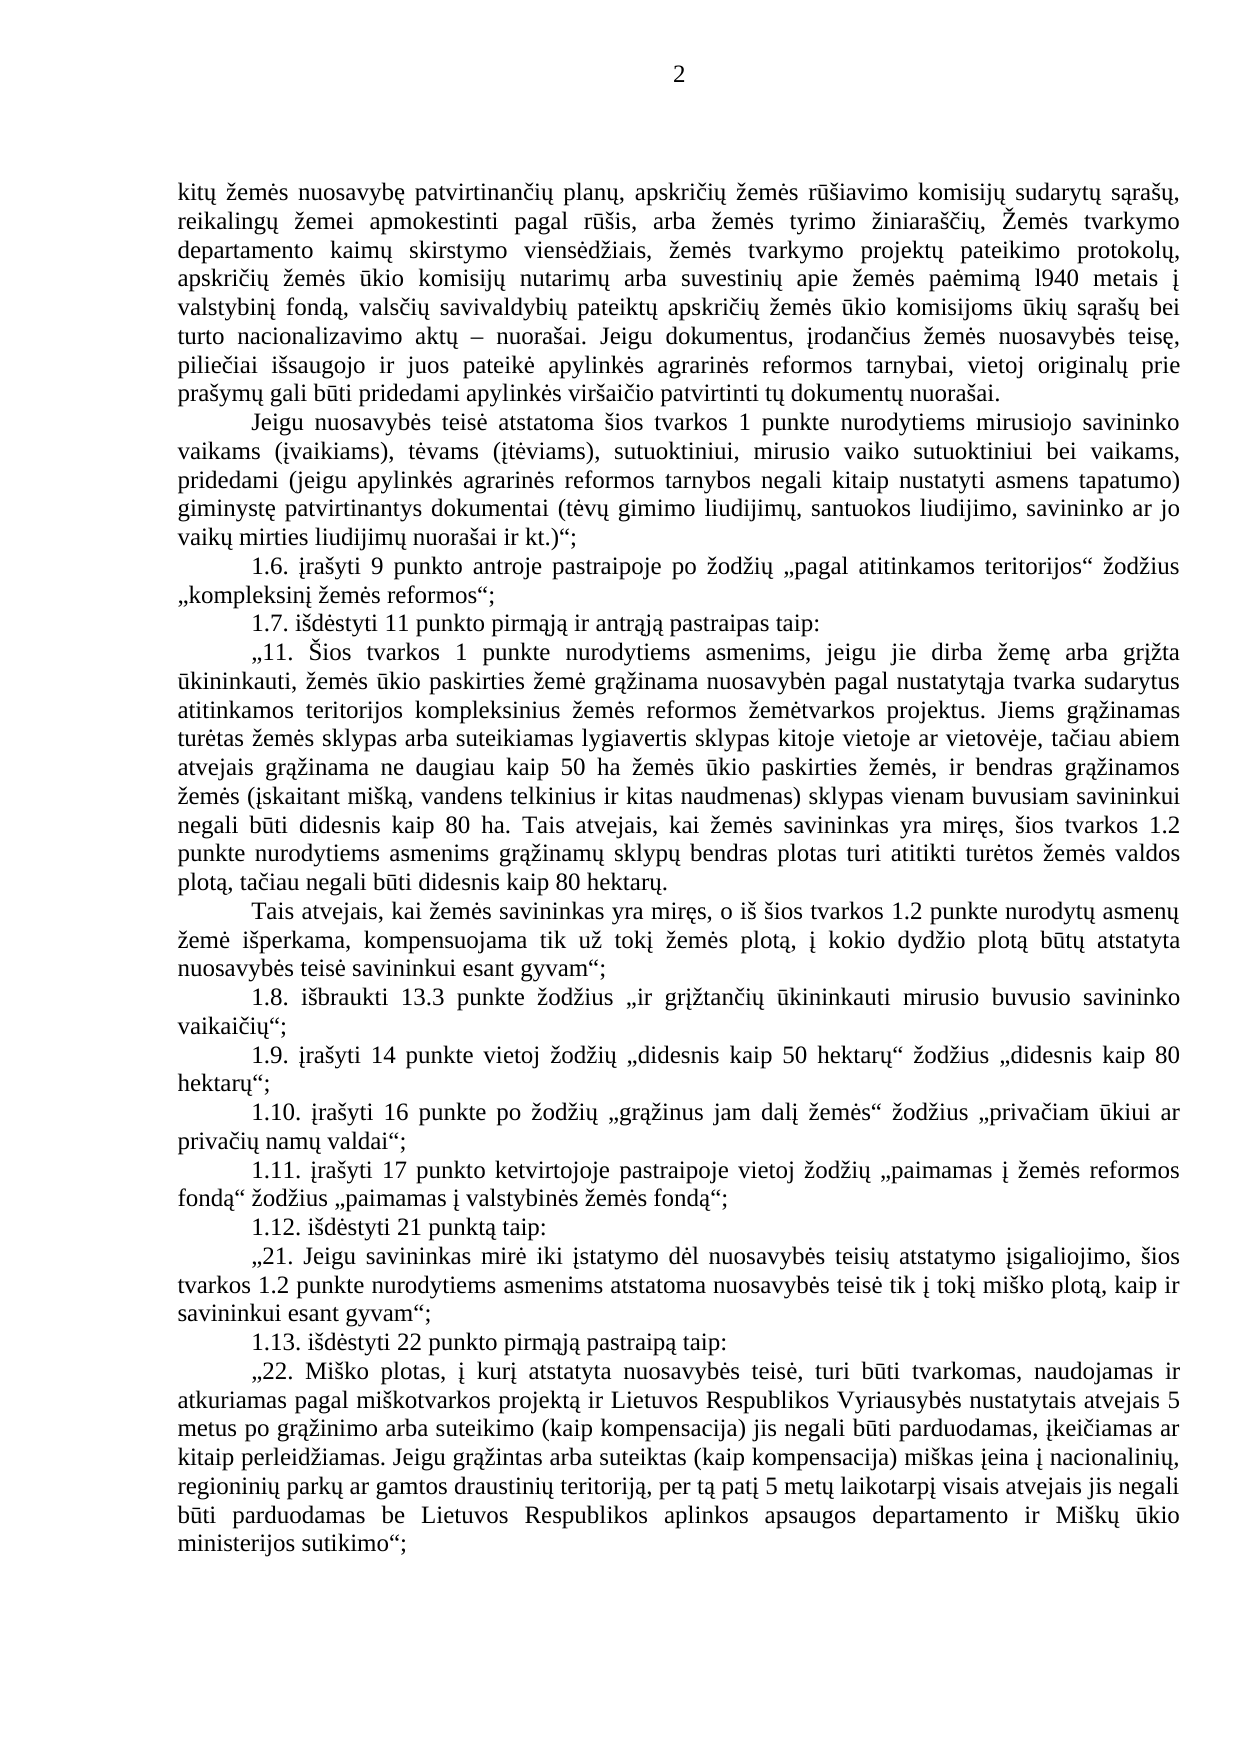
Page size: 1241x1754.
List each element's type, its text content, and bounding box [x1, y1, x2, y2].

text 1.8. išbraukti 13.3 punkte žodžius „ir grįžtančių ūkininkauti mirusio buvusio savininko vaikaičių“; [177, 982, 1181, 1040]
text 1.7. išdėstyti 11 punkto pirmąją ir antrąją pastraipas taip: [177, 608, 1181, 637]
text Tais atvejais, kai žemės savininkas yra miręs, o iš šios tvarkos 1.2 punkte nurodytų asmenų žemė išperkama, kompensuojama tik už tokį žemės plotą, į kokio dydžio plotą būtų atstatyta nuosavybės teisė savininkui esant gyvam“; [177, 896, 1181, 982]
text 1.11. įrašyti 17 punkto ketvirtojoje pastraipoje vietoj žodžių „paimamas į žemės reformos fondą“ žodžius „paimamas į valstybinės žemės fondą“; [177, 1155, 1181, 1212]
text „22. Miško plotas, į kurį atstatyta nuosavybės teisė, turi būti tvarkomas, naudojamas ir atkuriamas pagal miškotvarkos projektą ir Lietuvos Respublikos Vyriausybės nustatytais atvejais 5 metus po grąžinimo arba suteikimo (kaip kompensacija) jis negali būti parduodamas, įkeičiamas ar kitaip perleidžiamas. Jeigu grąžintas arba suteiktas (kaip kompensacija) miškas įeina į nacionalinių, regioninių parkų ar gamtos draustinių teritoriją, per tą patį 5 metų laikotarpį visais atvejais jis negali būti parduodamas be Lietuvos Respublikos aplinkos apsaugos departamento ir Miškų ūkio ministerijos sutikimo“; [177, 1356, 1181, 1557]
text 1.9. įrašyti 14 punkte vietoj žodžių „didesnis kaip 50 hektarų“ žodžius „didesnis kaip 80 hektarų“; [177, 1040, 1181, 1097]
text 1.6. įrašyti 9 punkto antroje pastraipoje po žodžių „pagal atitinkamos teritorijos“ žodžius „kompleksinį žemės reformos“; [177, 551, 1181, 608]
text Jeigu nuosavybės teisė atstatoma šios tvarkos 1 punkte nurodytiems mirusiojo savininko vaikams (įvaikiams), tėvams (įtėviams), sutuoktiniui, mirusio vaiko sutuoktiniui bei vaikams, pridedami (jeigu apylinkės agrarinės reformos tarnybos negali kitaip nustatyti asmens tapatumo) giminystę patvirtinantys dokumentai (tėvų gimimo liudijimų, santuokos liudijimo, savininko ar jo vaikų mirties liudijimų nuorašai ir kt.)“; [177, 407, 1181, 551]
text „21. Jeigu savininkas mirė iki įstatymo dėl nuosavybės teisių atstatymo įsigaliojimo, šios tvarkos 1.2 punkte nurodytiems asmenims atstatoma nuosavybės teisė tik į tokį miško plotą, kaip ir savininkui esant gyvam“; [177, 1241, 1181, 1327]
text „11. Šios tvarkos 1 punkte nurodytiems asmenims, jeigu jie dirba žemę arba grįžta ūkininkauti, žemės ūkio paskirties žemė grąžinama nuosavybėn pagal nustatytąja tvarka sudarytus atitinkamos teritorijos kompleksinius žemės reformos žemėtvarkos projektus. Jiems grąžinamas turėtas žemės sklypas arba suteikiamas lygiavertis sklypas kitoje vietoje ar vietovėje, tačiau abiem atvejais grąžinama ne daugiau kaip 50 ha žemės ūkio paskirties žemės, ir bendras grąžinamos žemės (įskaitant mišką, vandens telkinius ir kitas naudmenas) sklypas vienam buvusiam savininkui negali būti didesnis kaip 80 ha. Tais atvejais, kai žemės savininkas yra miręs, šios tvarkos 1.2 punkte nurodytiems asmenims grąžinamų sklypų bendras plotas turi atitikti turėtos žemės valdos plotą, tačiau negali būti didesnis kaip 80 hektarų. [177, 637, 1181, 896]
text kitų žemės nuosavybę patvirtinančių planų, apskričių žemės rūšiavimo komisijų sudarytų sąrašų, reikalingų žemei apmokestinti pagal rūšis, arba žemės tyrimo žiniaraščių, Žemės tvarkymo departamento kaimų skirstymo viensėdžiais, žemės tvarkymo projektų pateikimo protokolų, apskričių žemės ūkio komisijų nutarimų arba suvestinių apie žemės paėmimą l940 metais į valstybinį fondą, valsčių savivaldybių pateiktų apskričių žemės ūkio komisijoms ūkių sąrašų bei turto nacionalizavimo aktų – nuorašai. Jeigu dokumentus, įrodančius žemės nuosavybės teisę, piliečiai išsaugojo ir juos pateikė apylinkės agrarinės reformos tarnybai, vietoj originalų prie prašymų gali būti pridedami apylinkės viršaičio patvirtinti tų dokumentų nuorašai. [177, 177, 1181, 407]
text 1.10. įrašyti 16 punkte po žodžių „grąžinus jam dalį žemės“ žodžius „privačiam ūkiui ar privačių namų valdai“; [177, 1097, 1181, 1155]
text 1.12. išdėstyti 21 punktą taip: [177, 1212, 1181, 1241]
text 1.13. išdėstyti 22 punkto pirmąją pastraipą taip: [177, 1327, 1181, 1356]
